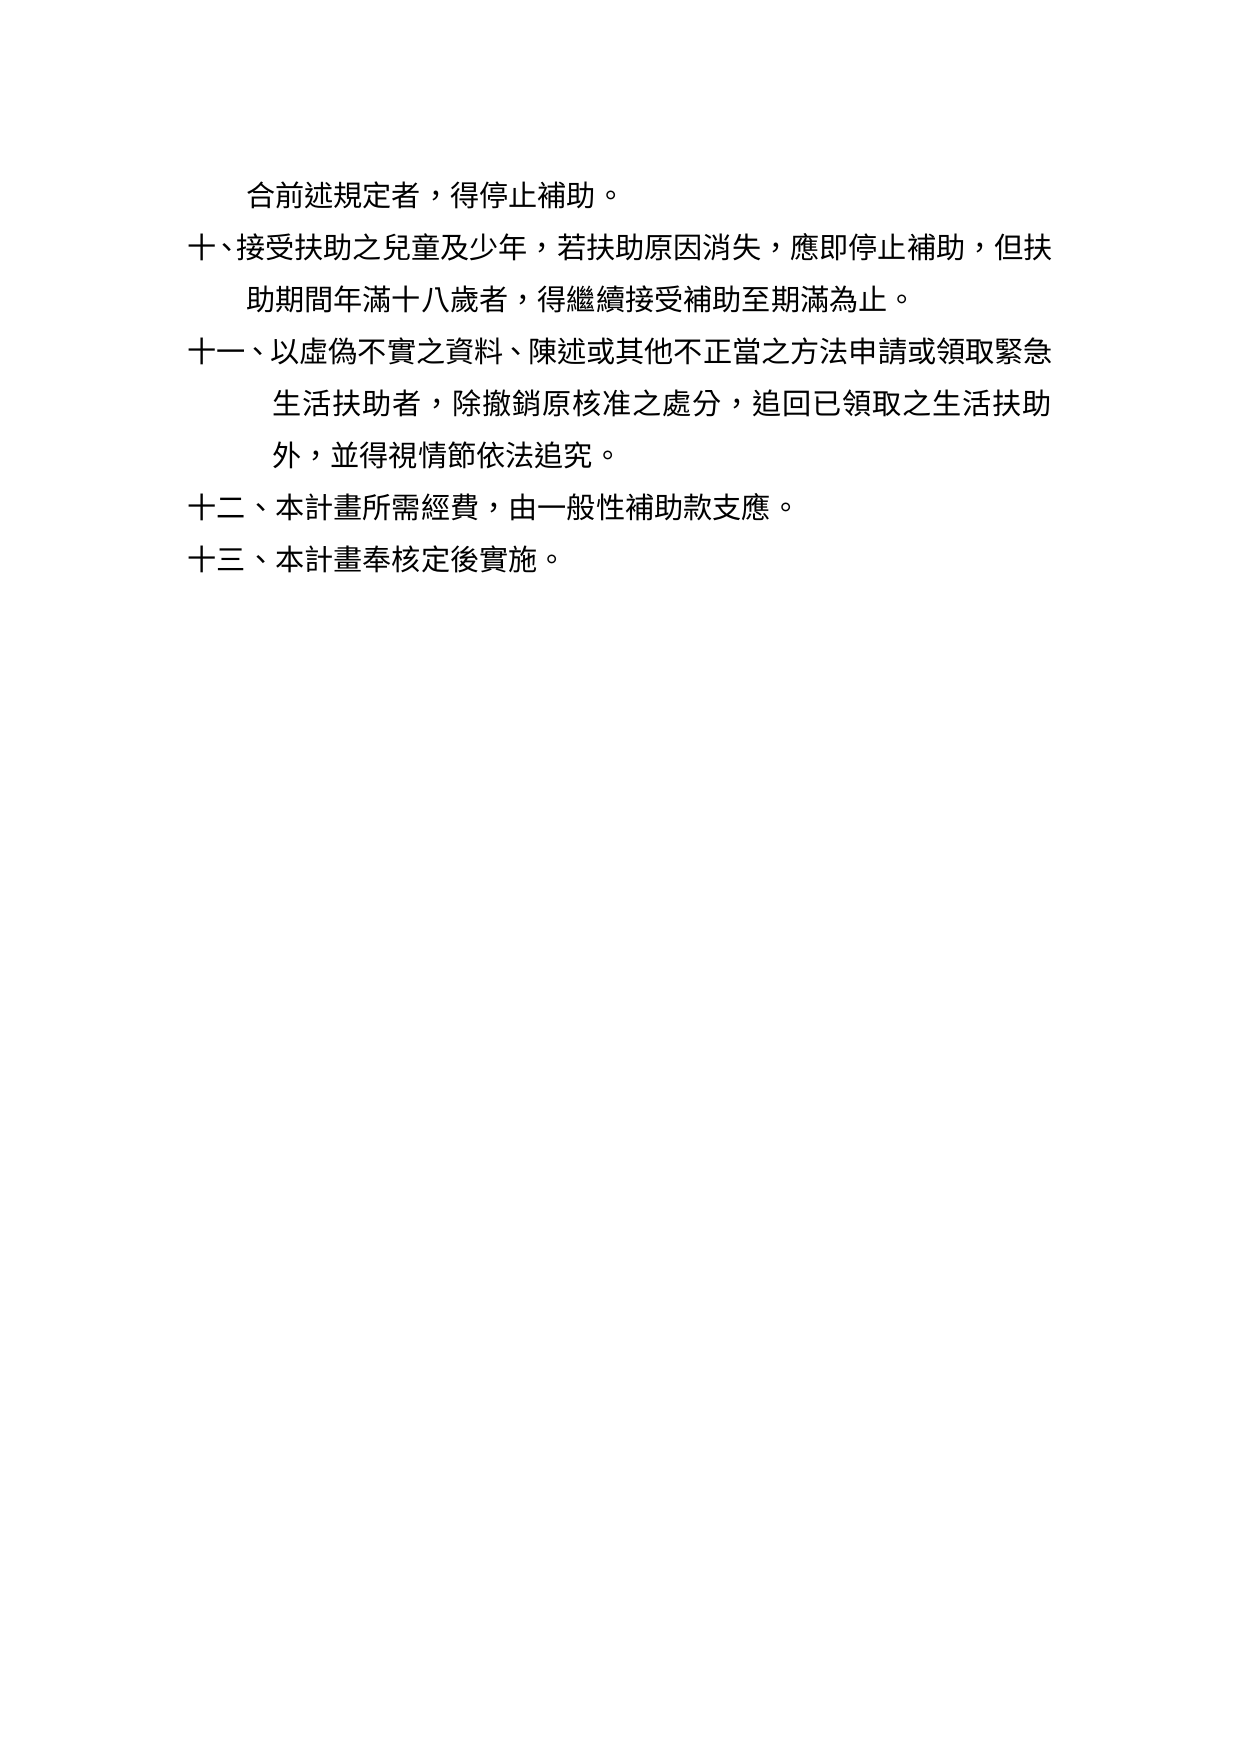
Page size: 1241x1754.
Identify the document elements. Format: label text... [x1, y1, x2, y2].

text 十三、本計畫奉核定後實施。 [187, 529, 1053, 581]
text 十一、以虛偽不實之資料、陳述或其他不正當之方法申請或領取緊急生活扶助者，除撤銷原核准之處分，追回已領取之生活扶助外，並得視情節依法追究。 [187, 321, 1053, 477]
text 十二、本計畫所需經費，由一般性補助款支應。 [187, 477, 1053, 529]
text 九、申請或領取本計畫扶助之家庭，應接受社工人員之關懷訪視評估及其他相關協助；領取扶助之費用應支用於兒童及少年之食、衣、住、行、教育及醫療保健等基本生活所需，扶助費用支出情形或兒童及少年基本需求被滿足狀況，由社工人員納入評估，未符合前述規定者，得停止補助。 [187, 164, 1053, 217]
text 十、接受扶助之兒童及少年，若扶助原因消失，應即停止補助，但扶助期間年滿十八歲者，得繼續接受補助至期滿為止。 [187, 217, 1053, 321]
